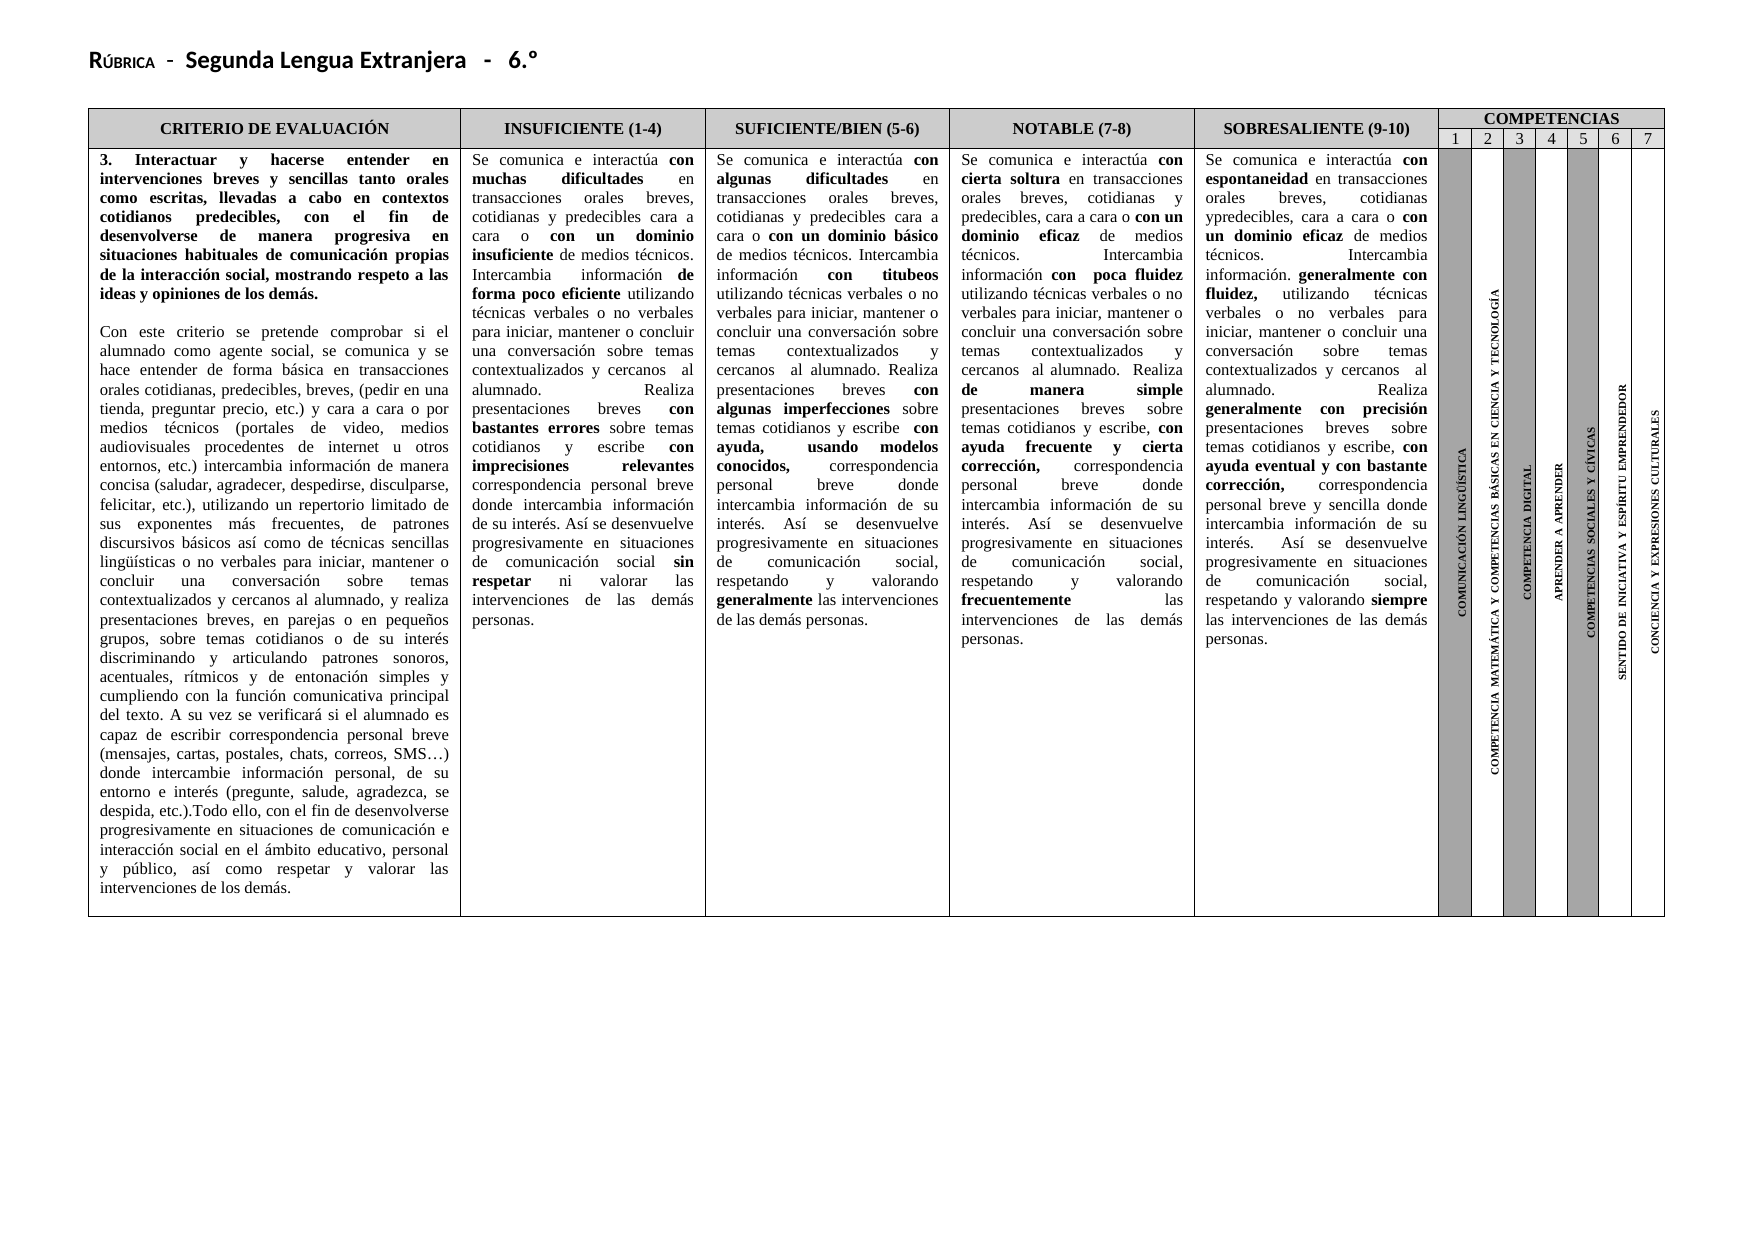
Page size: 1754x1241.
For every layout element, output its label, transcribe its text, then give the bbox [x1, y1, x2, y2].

table_header INSUFICIENTE (1-4) [461, 109, 705, 148]
table_cell 5 [1568, 129, 1598, 148]
table_header CRITERIO DE EVALUACIÓN [89, 109, 460, 148]
table_header SUFICIENTE/BIEN (5-6) [706, 109, 949, 148]
table_cell conciencia y expresiones culturales [1632, 149, 1664, 916]
table_cell aprender a aprender [1536, 149, 1567, 916]
table_cell 2 [1472, 129, 1503, 148]
table_cell Se comunica e interactúa con espontaneidad en transacciones orales breves, cotidianas ypredecibles, cara a cara o con un dominio eficaz de medios técnicos. Intercambia información. generalmente con fluidez, utilizando técnicas verbales o no verbales para iniciar, mantener o concluir una conversación sobre temas contextualizados y cercanos al alumnado. Realiza generalmente con precisión presentaciones breves sobre temas cotidianos y escribe, con ayuda eventual y con bastante corrección, correspondencia personal breve y sencilla donde intercambia información de su interés. Así se desenvuelve progresivamente en situaciones de comunicación social, respetando y valorando siempre las intervenciones de las demás personas. [1195, 149, 1438, 916]
table_header NOTABLE (7-8) [950, 109, 1194, 148]
table_cell Se comunica e interactúa con cierta soltura en transacciones orales breves, cotidianas y predecibles, cara a cara o con un dominio eficaz de medios técnicos. Intercambia información con poca fluidez utilizando técnicas verbales o no verbales para iniciar, mantener o concluir una conversación sobre temas contextualizados y cercanos al alumnado. Realiza de manera simple presentaciones breves sobre temas cotidianos y escribe, con ayuda frecuente y cierta corrección, correspondencia personal breve donde intercambia información de su interés. Así se desenvuelve progresivamente en situaciones de comunicación social, respetando y valorando frecuentemente las intervenciones de las demás personas. [950, 149, 1194, 916]
table_cell comunicación lingüística [1439, 149, 1471, 916]
table_cell 3. Interactuar y hacerse entender en intervenciones breves y sencillas tanto orales como escritas, llevadas a cabo en contextos cotidianos predecibles, con el fin de desenvolverse de manera progresiva en situaciones habituales de comunicación propias de la interacción social, mostrando respeto a las ideas y opiniones de los demás. Con este criterio se pretende comprobar si el alumnado como agente social, se comunica y se hace entender de forma básica en transacciones orales cotidianas, predecibles, breves, (pedir en una tienda, preguntar precio, etc.) y cara a cara o por medios técnicos (portales de video, medios audiovisuales procedentes de internet u otros entornos, etc.) intercambia información de manera concisa (saludar, agradecer, despedirse, disculparse, felicitar, etc.), utilizando un repertorio limitado de sus exponentes más frecuentes, de patrones discursivos básicos así como de técnicas sencillas lingüísticas o no verbales para iniciar, mantener o concluir una conversación sobre temas contextualizados y cercanos al alumnado, y realiza presentaciones breves, en parejas o en pequeños grupos, sobre temas cotidianos o de su interés discriminando y articulando patrones sonoros, acentuales, rítmicos y de entonación simples y cumpliendo con la función comunicativa principal del texto. A su vez se verificará si el alumnado es capaz de escribir correspondencia personal breve (mensajes, cartas, postales, chats, correos, SMS…) donde intercambie información personal, de su entorno e interés (pregunte, salude, agradezca, se despida, etc.).Todo ello, con el fin de desenvolverse progresivamente en situaciones de comunicación e interacción social en el ámbito educativo, personal y público, así como respetar y valorar las intervenciones de los demás. [89, 149, 460, 916]
table_cell Se comunica e interactúa con algunas dificultades en transacciones orales breves, cotidianas y predecibles cara a cara o con un dominio básico de medios técnicos. Intercambia información con titubeos utilizando técnicas verbales o no verbales para iniciar, mantener o concluir una conversación sobre temas contextualizados y cercanos al alumnado. Realiza presentaciones breves con algunas imperfecciones sobre temas cotidianos y escribe con ayuda, usando modelos conocidos, correspondencia personal breve donde intercambia información de su interés. Así se desenvuelve progresivamente en situaciones de comunicación social, respetando y valorando generalmente las intervenciones de las demás personas. [706, 149, 949, 916]
table_cell 3 [1504, 129, 1535, 148]
table_cell competencia digital [1504, 149, 1535, 916]
table_cell 4 [1536, 129, 1567, 148]
table_header SOBRESALIENTE (9-10) [1195, 109, 1438, 148]
table_cell 7 [1632, 129, 1664, 148]
table_cell sentido de iniciativa y espíritu emprendedor [1599, 149, 1631, 916]
table_cell competencia matemática y competencias básicas en ciencia y tecnología [1472, 149, 1503, 916]
table_cell competencias sociales y cívicas [1568, 149, 1598, 916]
table_cell Se comunica e interactúa con muchas dificultades en transacciones orales breves, cotidianas y predecibles cara a cara o con un dominio insuficiente de medios técnicos. Intercambia información de forma poco eficiente utilizando técnicas verbales o no verbales para iniciar, mantener o concluir una conversación sobre temas contextualizados y cercanos al alumnado. Realiza presentaciones breves con bastantes errores sobre temas cotidianos y escribe con imprecisiones relevantes correspondencia personal breve donde intercambia información de su interés. Así se desenvuelve progresivamente en situaciones de comunicación social sin respetar ni valorar las intervenciones de las demás personas. [461, 149, 705, 916]
table_header COMPETENCIAS [1439, 109, 1664, 128]
table_cell 1 [1439, 129, 1471, 148]
table_cell 6 [1599, 129, 1631, 148]
